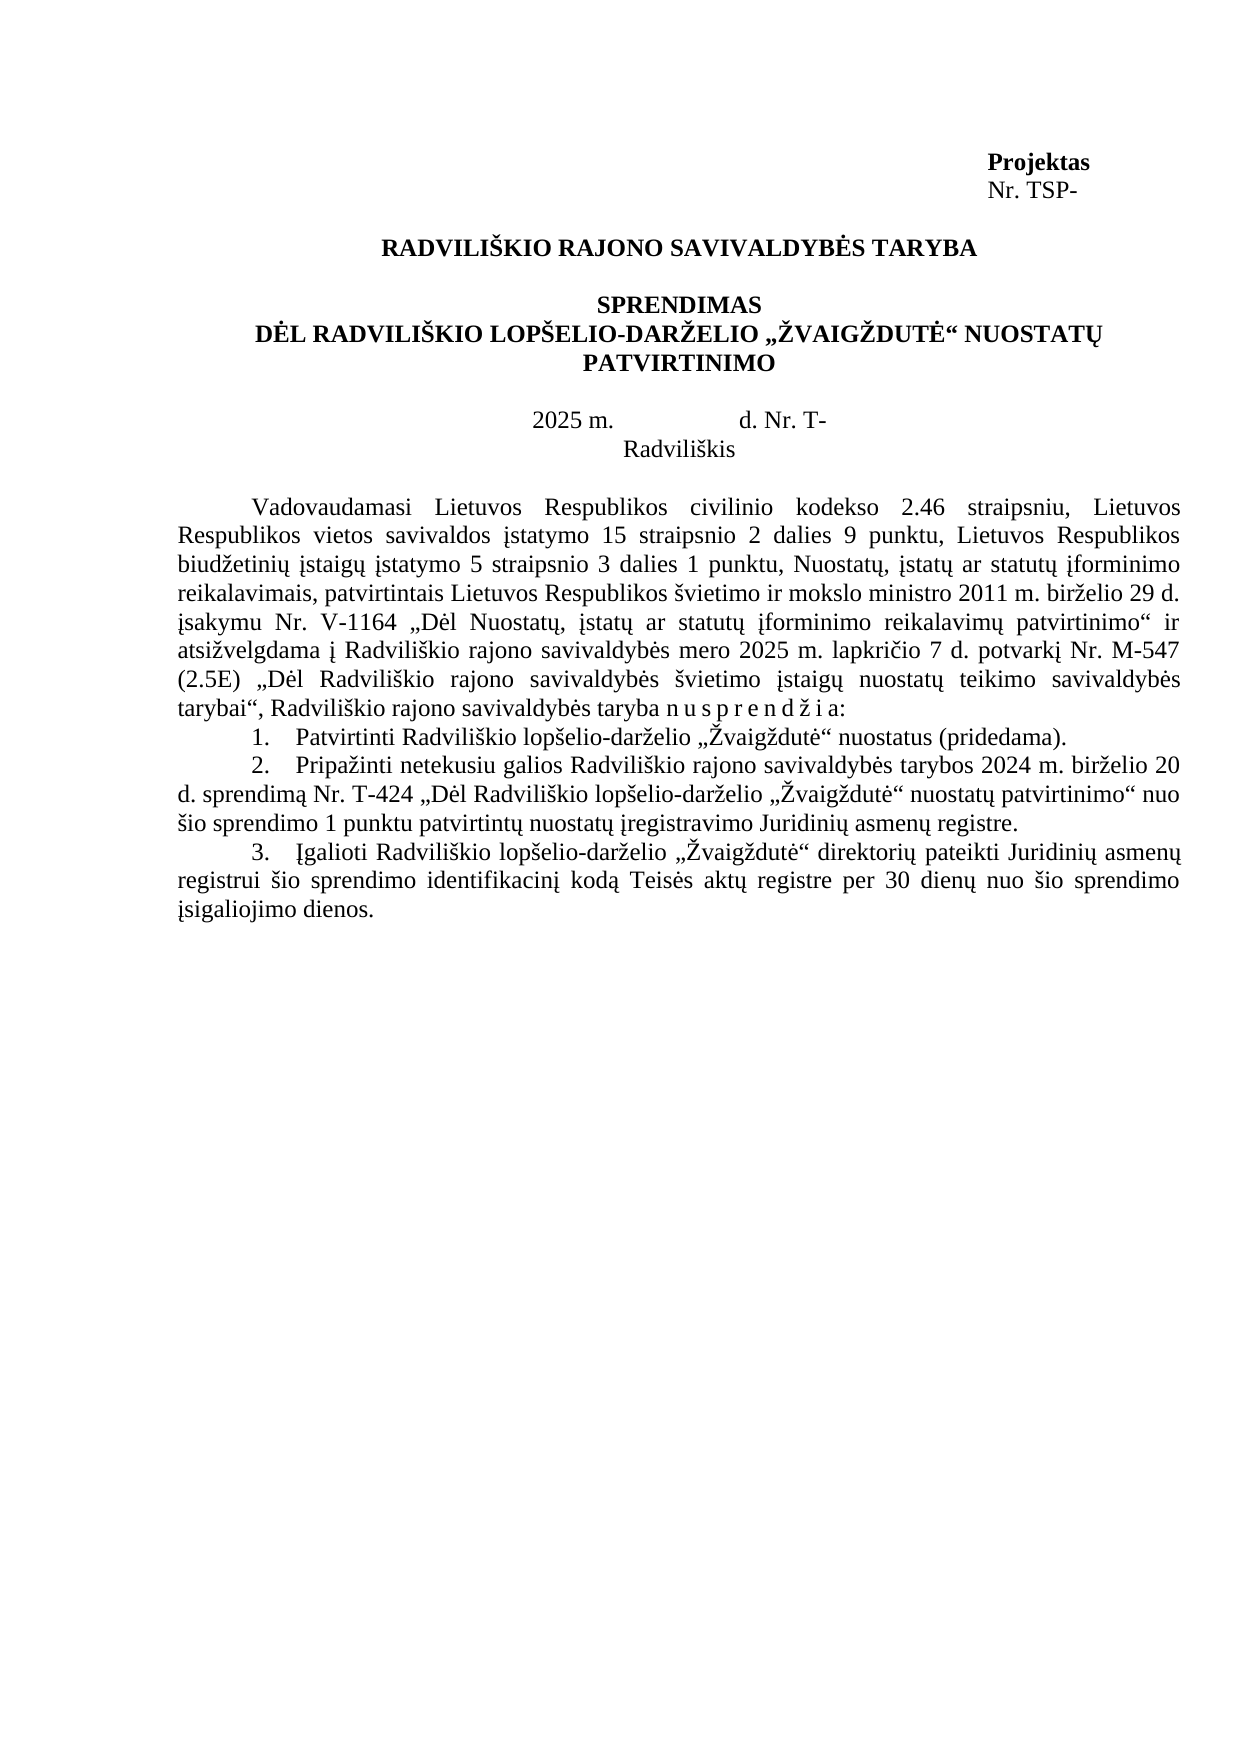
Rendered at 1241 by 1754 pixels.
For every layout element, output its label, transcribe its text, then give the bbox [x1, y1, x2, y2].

subtitle RADVILIŠKIO RAJONO SAVIVALDYBĖS TARYBA [177, 233, 1181, 262]
text 2. Pripažinti netekusiu galios Radviliškio rajono savivaldybės tarybos 2024 m. birželio 20 d. sprendimą Nr. T-424 „Dėl Radviliškio lopšelio-darželio „Žvaigždutė“ nuostatų patvirtinimo“ nuo šio sprendimo 1 punktu patvirtintų nuostatų įregistravimo Juridinių asmenų registre. [177, 751, 1181, 837]
text Vadovaudamasi Lietuvos Respublikos civilinio kodekso 2.46 straipsniu, Lietuvos Respublikos vietos savivaldos įstatymo 15 straipsnio 2 dalies 9 punktu, Lietuvos Respublikos biudžetinių įstaigų įstatymo 5 straipsnio 3 dalies 1 punktu, Nuostatų, įstatų ar statutų įforminimo reikalavimais, patvirtintais Lietuvos Respublikos švietimo ir mokslo ministro 2011 m. birželio 29 d. įsakymu Nr. V-1164 „Dėl Nuostatų, įstatų ar statutų įforminimo reikalavimų patvirtinimo“ ir atsižvelgdama į Radviliškio rajono savivaldybės mero 2025 m. lapkričio 7 d. potvarkį Nr. M-547 (2.5E) „Dėl Radviliškio rajono savivaldybės švietimo įstaigų nuostatų teikimo savivaldybės tarybai“, Radviliškio rajono savivaldybės taryba nusprendžia: [177, 492, 1181, 722]
text Nr. TSP- [852, 176, 1181, 204]
text Projektas [852, 147, 1181, 176]
text 3. Įgalioti Radviliškio lopšelio-darželio „Žvaigždutė“ direktorių pateikti Juridinių asmenų registrui šio sprendimo identifikacinį kodą Teisės aktų registre per 30 dienų nuo šio sprendimo įsigaliojimo dienos. [177, 837, 1181, 923]
subtitle 2025 m. d. Nr. T- [177, 406, 1181, 434]
text Radviliškis [177, 434, 1181, 463]
text DĖL RADVILIŠKIO LOPŠELIO-DARŽELIO „ŽVAIGŽDUTĖ“ NUOSTATŲ PATVIRTINIMO [177, 319, 1181, 377]
text SPRENDIMAS [177, 291, 1181, 319]
text 1. Patvirtinti Radviliškio lopšelio-darželio „Žvaigždutė“ nuostatus (pridedama). [177, 722, 1181, 751]
